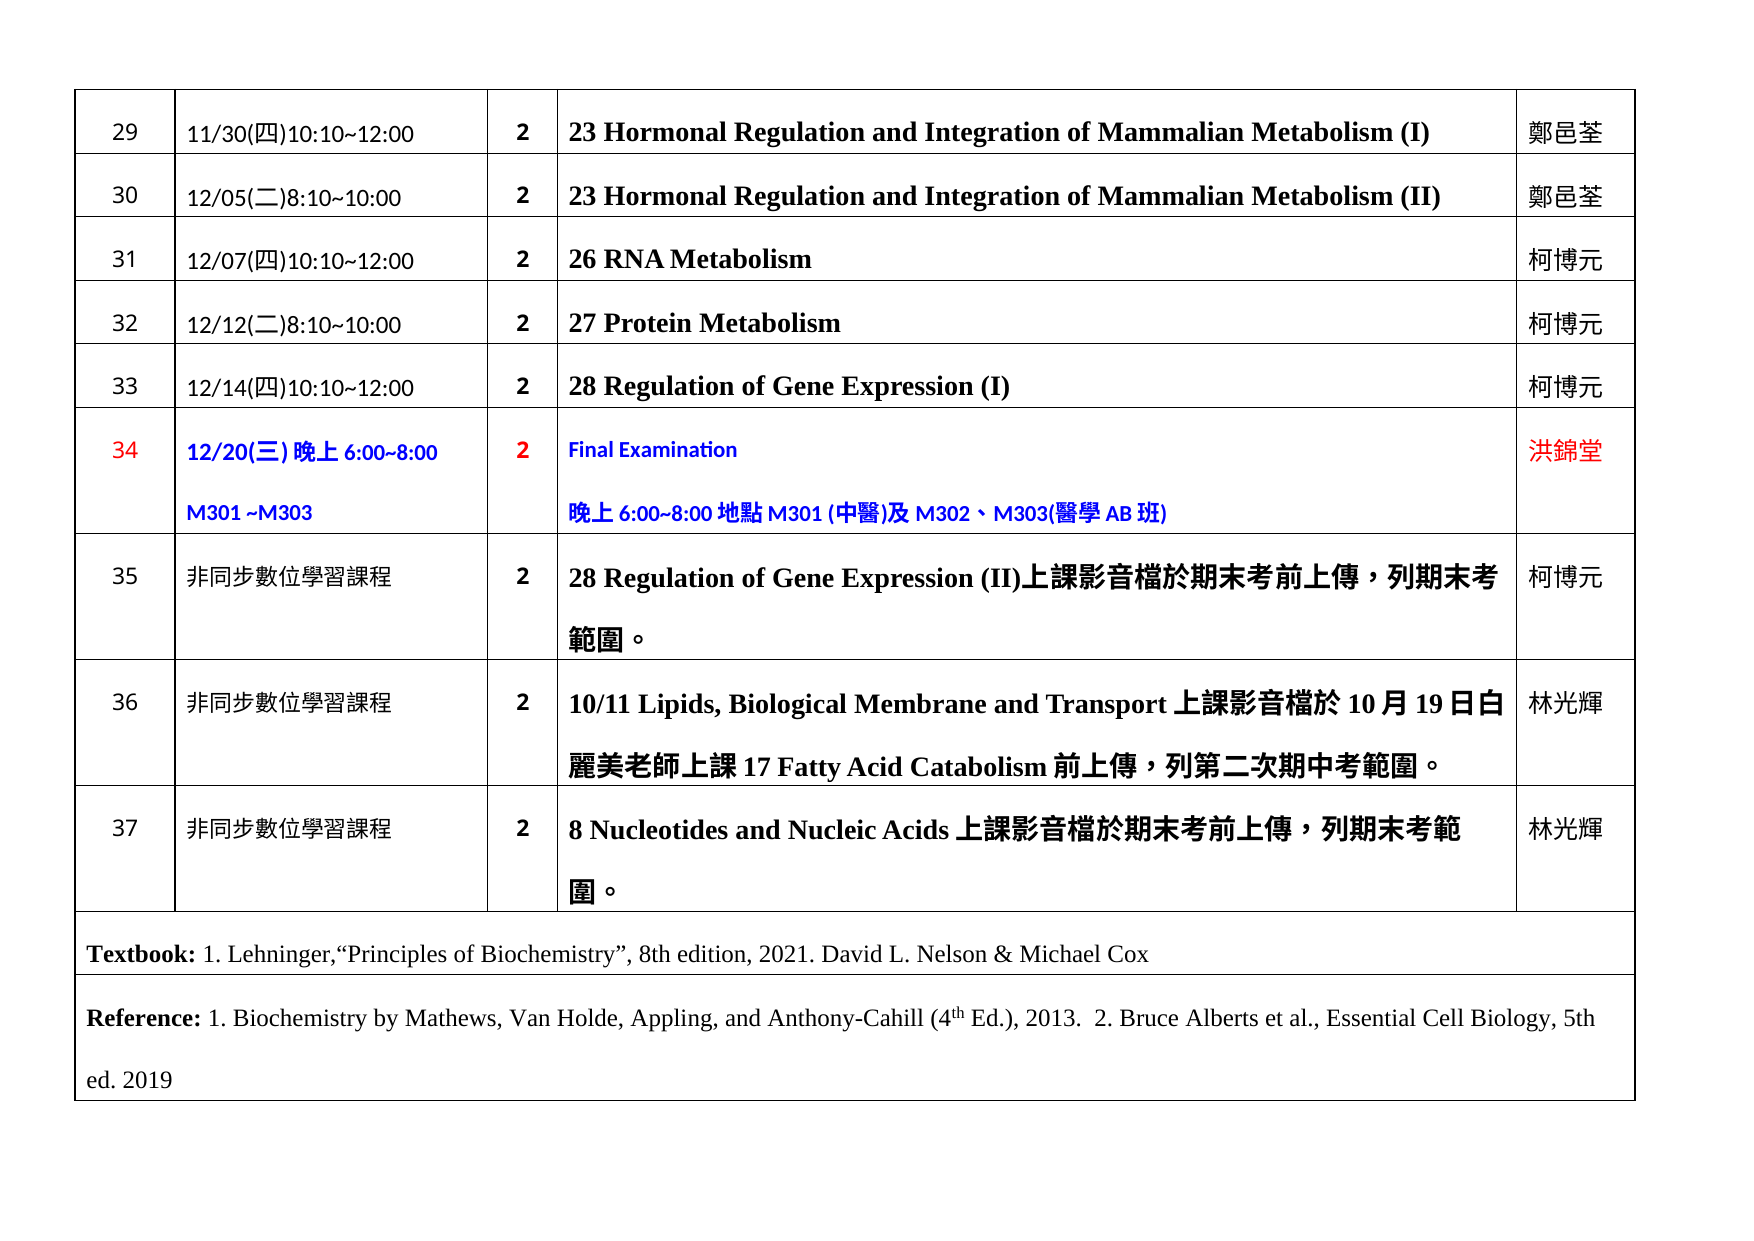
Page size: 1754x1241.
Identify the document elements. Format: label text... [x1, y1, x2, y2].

table_cell 31 [76, 217, 174, 279]
table_cell Textbook: 1. Lehninger,“Principles of Biochemistry”, 8th edition, 2021. David L. Nelson & Michael Cox [76, 912, 1634, 974]
table_cell 12/05(二)8:10~10:00 [176, 154, 487, 216]
table_cell 12/20(三) 晚上6:00~8:00 M301 ~M303 [176, 408, 487, 533]
table_cell 33 [76, 344, 174, 407]
table_cell 36 [76, 660, 174, 785]
table_cell 2 [488, 90, 557, 152]
table_cell Final Examination 晚上6:00~8:00地點M301 (中醫)及M302、M303(醫學AB班) [558, 408, 1516, 533]
table_cell 林光輝 [1517, 660, 1634, 785]
table_cell 34 [76, 408, 174, 533]
table_cell 12/07(四)10:10~12:00 [176, 217, 487, 279]
table_cell 洪錦堂 [1517, 408, 1634, 533]
table_cell 2 [488, 786, 557, 911]
table_cell 12/12(二)8:10~10:00 [176, 281, 487, 343]
table_cell 非同步數位學習課程 [176, 786, 487, 911]
table_cell 32 [76, 281, 174, 343]
table_cell 2 [488, 154, 557, 216]
table_cell 柯博元 [1517, 534, 1634, 659]
table_cell 非同步數位學習課程 [176, 534, 487, 659]
table_cell 8 Nucleotides and Nucleic Acids上課影音檔於期末考前上傳，列期末考範圍。 [558, 786, 1516, 911]
table_cell 30 [76, 154, 174, 216]
table_cell 2 [488, 281, 557, 343]
table_cell 29 [76, 90, 174, 152]
table_cell 10/11 Lipids, Biological Membrane and Transport上課影音檔於10月19日白麗美老師上課17 Fatty Acid Catabolism前上傳，列第二次期中考範圍。 [558, 660, 1516, 785]
table_cell 23 Hormonal Regulation and Integration of Mammalian Metabolism (I) [558, 90, 1516, 152]
table_cell 鄭邑荃 [1517, 90, 1634, 152]
table_cell 37 [76, 786, 174, 911]
table_cell 鄭邑荃 [1517, 154, 1634, 216]
table_cell Reference: 1. Biochemistry by Mathews, Van Holde, Appling, and Anthony-Cahill (4th Ed.), 2013. 2. Bruce Alberts et al., Essential Cell Biology, 5th ed. 2019 [76, 975, 1634, 1100]
table_cell 35 [76, 534, 174, 659]
table_cell 非同步數位學習課程 [176, 660, 487, 785]
table_cell 2 [488, 217, 557, 279]
table_cell 林光輝 [1517, 786, 1634, 911]
table_cell 柯博元 [1517, 281, 1634, 343]
table_cell 23 Hormonal Regulation and Integration of Mammalian Metabolism (II) [558, 154, 1516, 216]
table_cell 柯博元 [1517, 344, 1634, 407]
table_cell 2 [488, 408, 557, 533]
table_cell 28 Regulation of Gene Expression (I) [558, 344, 1516, 407]
table_cell 27 Protein Metabolism [558, 281, 1516, 343]
table_cell 2 [488, 534, 557, 659]
table_cell 12/14(四)10:10~12:00 [176, 344, 487, 407]
table_cell 2 [488, 660, 557, 785]
table_cell 28 Regulation of Gene Expression (II)上課影音檔於期末考前上傳，列期末考範圍。 [558, 534, 1516, 659]
table_cell 2 [488, 344, 557, 407]
table_cell 11/30(四)10:10~12:00 [176, 90, 487, 152]
table_cell 柯博元 [1517, 217, 1634, 279]
table_cell 26 RNA Metabolism [558, 217, 1516, 279]
